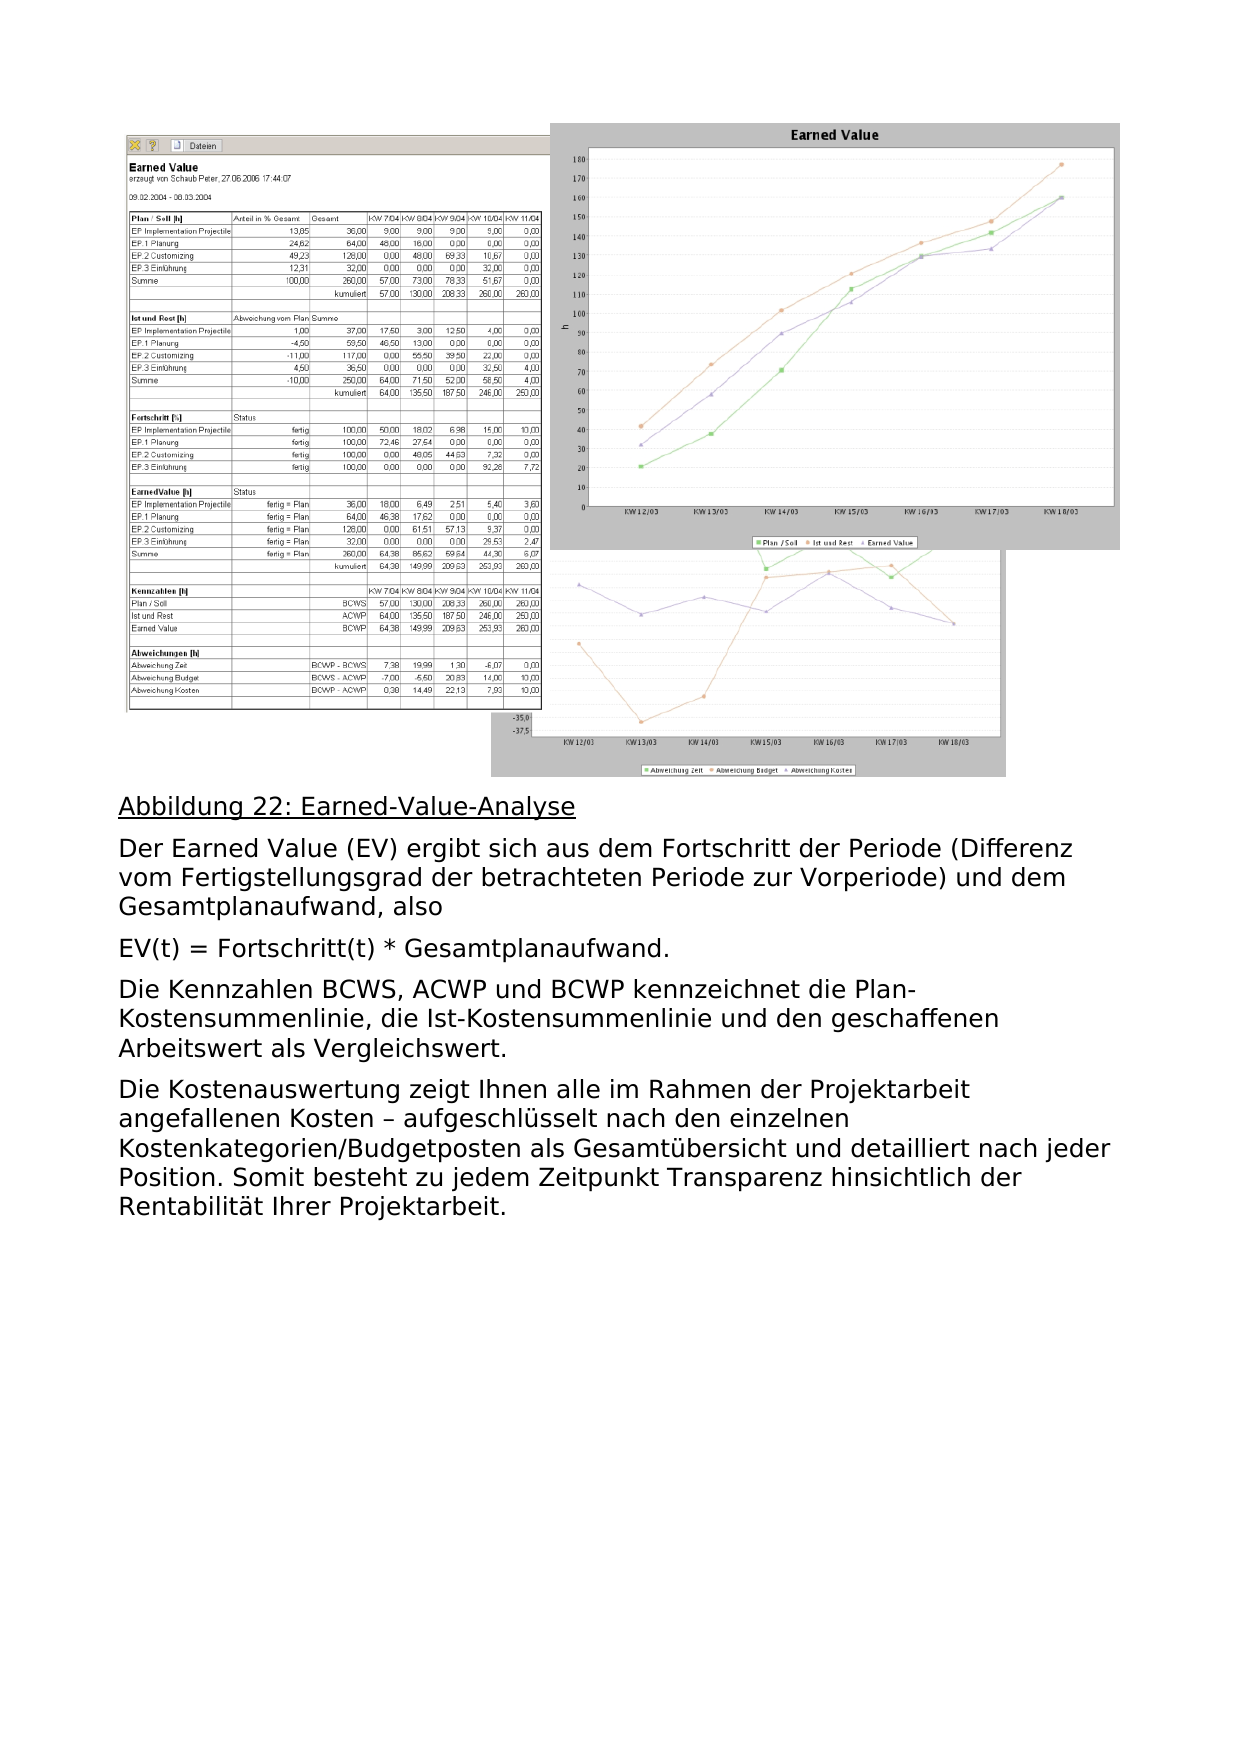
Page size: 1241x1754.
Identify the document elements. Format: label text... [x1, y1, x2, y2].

text Abbildung 22: Earned-Value-Analyse [118, 792, 1122, 821]
text Der Earned Value (EV) ergibt sich aus dem Fortschritt der Periode (Differenz vom Fertigstellungsgrad der betrachteten Periode zur Vorperiode) und dem Gesamtplanaufwand, also [118, 834, 1122, 921]
text EV(t) = Fortschritt(t) * Gesamtplanaufwand. [118, 934, 1122, 963]
picture [118, 118, 1123, 780]
text Die Kennzahlen BCWS, ACWP und BCWP kennzeichnet die Plan-Kostensummenlinie, die Ist-Kostensummenlinie und den geschaffenen Arbeitswert als Vergleichswert. [118, 976, 1122, 1063]
text Die Kostenauswertung zeigt Ihnen alle im Rahmen der Projektarbeit angefallenen Kosten – aufgeschlüsselt nach den einzelnen Kostenkategorien/Budgetposten als Gesamtübersicht und detailliert nach jeder Position. Somit besteht zu jedem Zeitpunkt Transparenz hinsichtlich der Rentabilität Ihrer Projektarbeit. [118, 1076, 1122, 1221]
